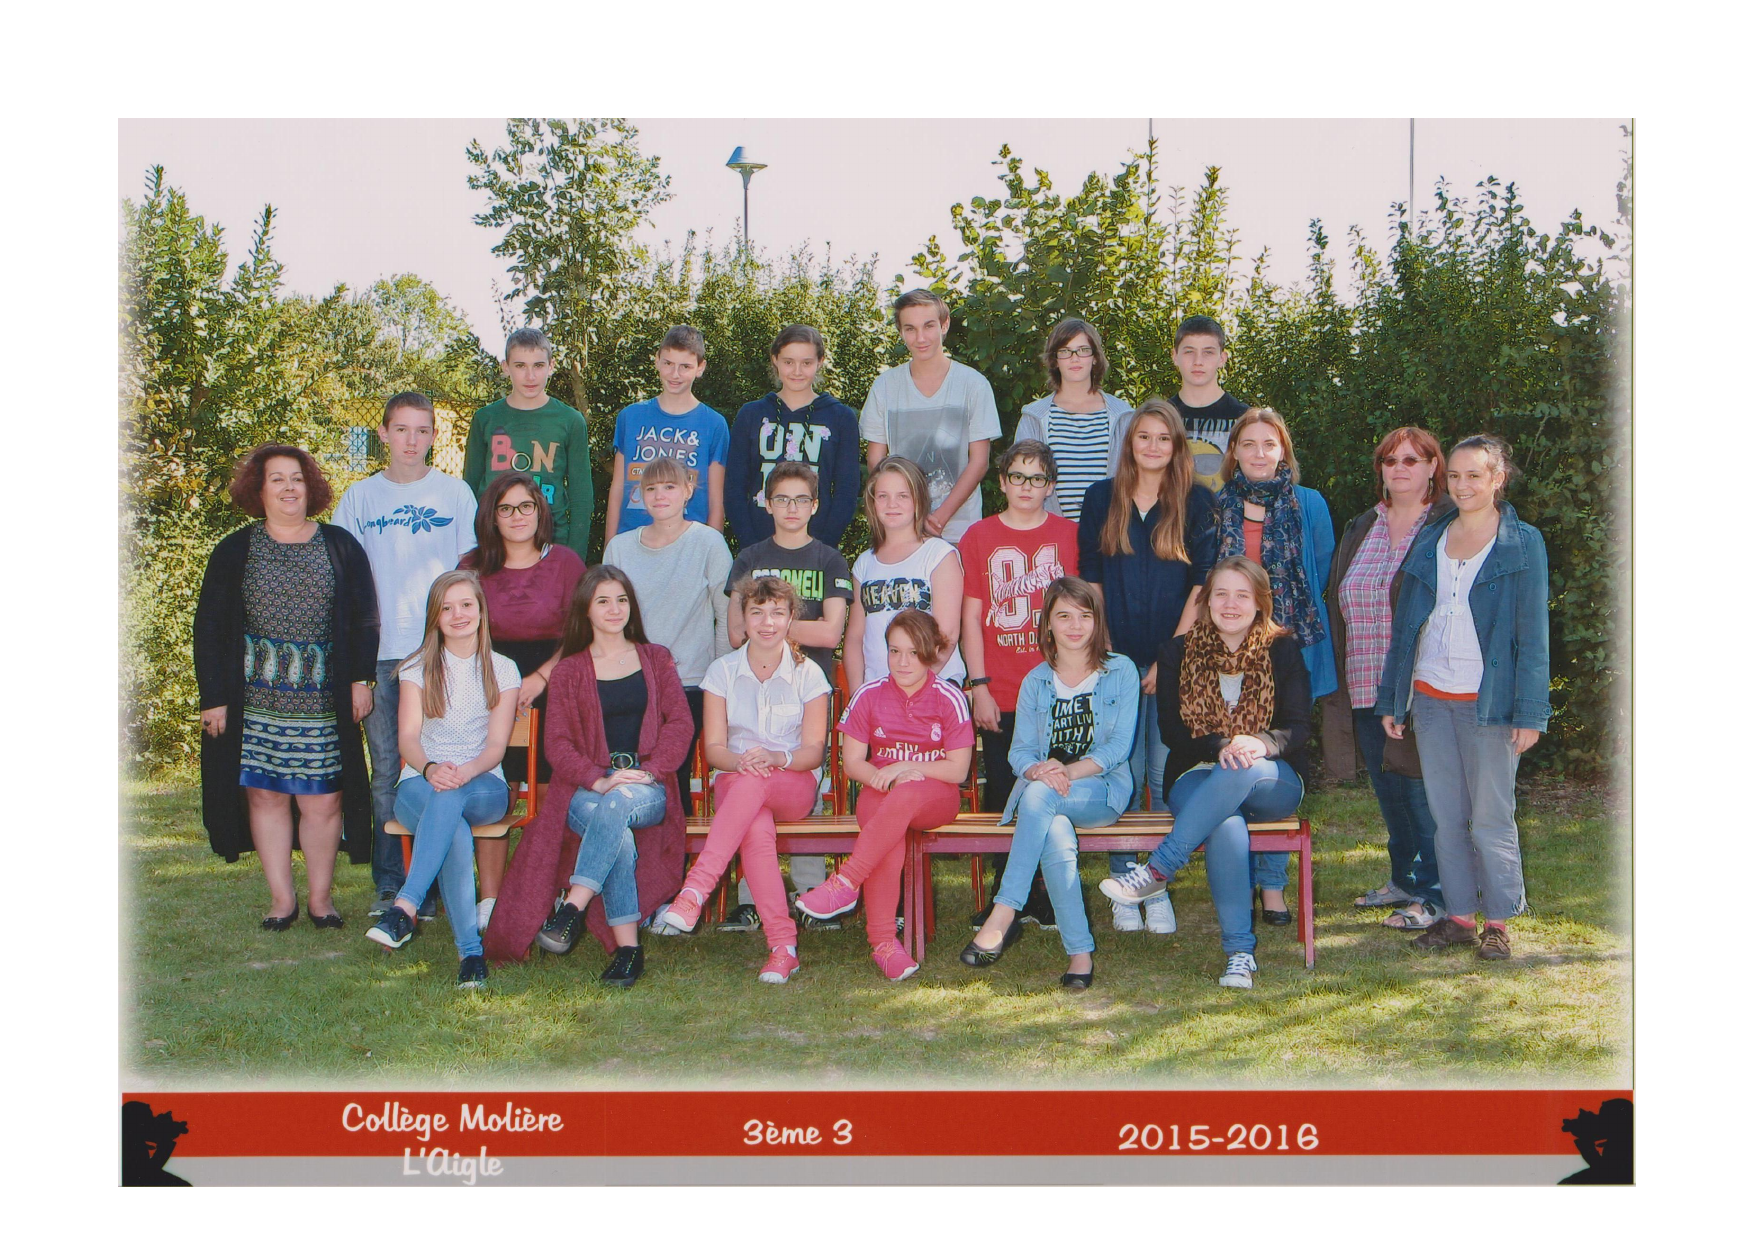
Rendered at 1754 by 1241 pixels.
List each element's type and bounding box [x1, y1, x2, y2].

picture [118, 118, 1636, 1187]
